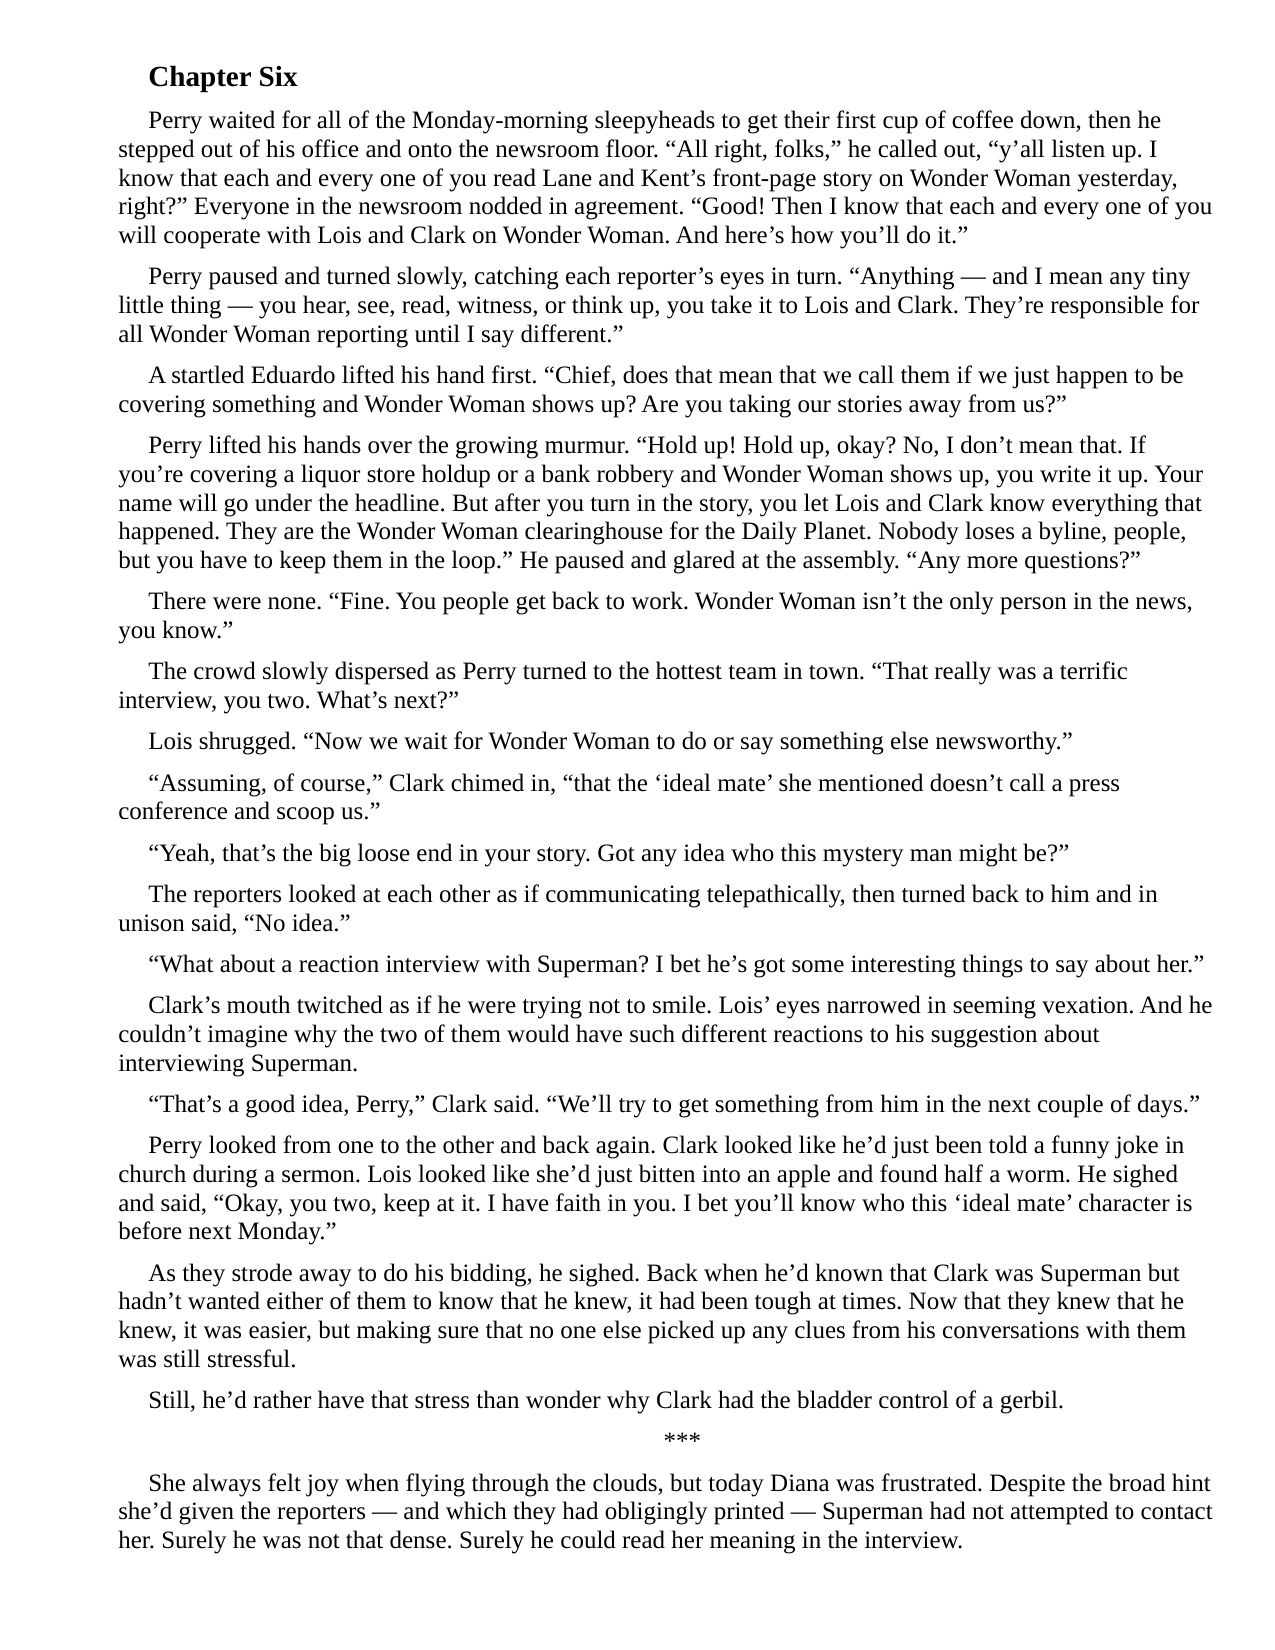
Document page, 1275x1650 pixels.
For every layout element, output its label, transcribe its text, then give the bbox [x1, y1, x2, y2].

text “Yeah, that’s the big loose end in your story. Got any idea who this mystery man might be?” [118, 838, 1216, 866]
text The crowd slowly dispersed as Perry turned to the hottest team in town. “That really was a terrific interview, you two. What’s next?” [118, 656, 1216, 714]
text Perry paused and turned slowly, catching each reporter’s eyes in turn. “Anything — and I mean any tiny little thing — you hear, see, read, witness, or think up, you take it to Lois and Clark. They’re responsible for all Wonder Woman reporting until I say different.” [118, 261, 1216, 348]
text *** [118, 1426, 1216, 1455]
text Perry waited for all of the Monday-morning sleepyheads to get their first cup of coffee down, then he stepped out of his office and onto the newsroom floor. “All right, folks,” he called out, “y’all listen up. I know that each and every one of you read Lane and Kent’s front-page story on Wonder Woman yesterday, right?” Everyone in the newsroom nodded in agreement. “Good! Then I know that each and every one of you will cooperate with Lois and Clark on Wonder Woman. And here’s how you’ll do it.” [118, 105, 1216, 249]
text The reporters looked at each other as if communicating telepathically, then turned back to him and in unison said, “No idea.” [118, 879, 1216, 936]
text Still, he’d rather have that stress than wonder why Clark had the bladder control of a gerbil. [118, 1385, 1216, 1414]
text Clark’s mouth twitched as if he were trying not to smile. Lois’ eyes narrowed in seeming vexation. And he couldn’t imagine why the two of them would have such different reactions to his suggestion about interviewing Superman. [118, 990, 1216, 1076]
text As they strode away to do his bidding, he sighed. Back when he’d known that Clark was Superman but hadn’t wanted either of them to know that he knew, it had been tough at times. Now that they knew that he knew, it was easier, but making sure that no one else picked up any clues from his conversations with them was still stressful. [118, 1258, 1216, 1373]
text There were none. “Fine. You people get back to work. Wonder Woman isn’t the only person in the news, you know.” [118, 586, 1216, 644]
text She always felt joy when flying through the clouds, but today Diana was frustrated. Despite the broad hint she’d given the reporters — and which they had obligingly printed — Superman had not attempted to contact her. Surely he was not that dense. Surely he could read her meaning in the interview. [118, 1468, 1216, 1554]
text A startled Eduardo lifted his hand first. “Chief, does that mean that we call them if we just happen to be covering something and Wonder Woman shows up? Are you taking our stories away from us?” [118, 360, 1216, 418]
subtitle Chapter Six [118, 59, 1216, 93]
text “What about a reaction interview with Superman? I bet he’s got some interesting things to say about her.” [118, 949, 1216, 978]
text “Assuming, of course,” Clark chimed in, “that the ‘ideal mate’ she mentioned doesn’t call a press conference and scoop us.” [118, 768, 1216, 825]
text Perry lifted his hands over the growing murmur. “Hold up! Hold up, okay? No, I don’t mean that. If you’re covering a liquor store holdup or a bank robbery and Wonder Woman shows up, you write it up. Your name will go under the headline. But after you turn in the story, you let Lois and Clark know everything that happened. They are the Wonder Woman clearinghouse for the Daily Planet. Nobody loses a byline, people, but you have to keep them in the loop.” He paused and glared at the assembly. “Any more questions?” [118, 430, 1216, 574]
text Lois shrugged. “Now we wait for Wonder Woman to do or say something else newsworthy.” [118, 726, 1216, 755]
text Perry looked from one to the other and back again. Clark looked like he’d just been told a funny joke in church during a sermon. Lois looked like she’d just bitten into an apple and found half a worm. He sighed and said, “Okay, you two, keep at it. I have faith in you. I bet you’ll know who this ‘ideal mate’ character is before next Monday.” [118, 1130, 1216, 1245]
text “That’s a good idea, Perry,” Clark said. “We’ll try to get something from him in the next couple of days.” [118, 1089, 1216, 1118]
